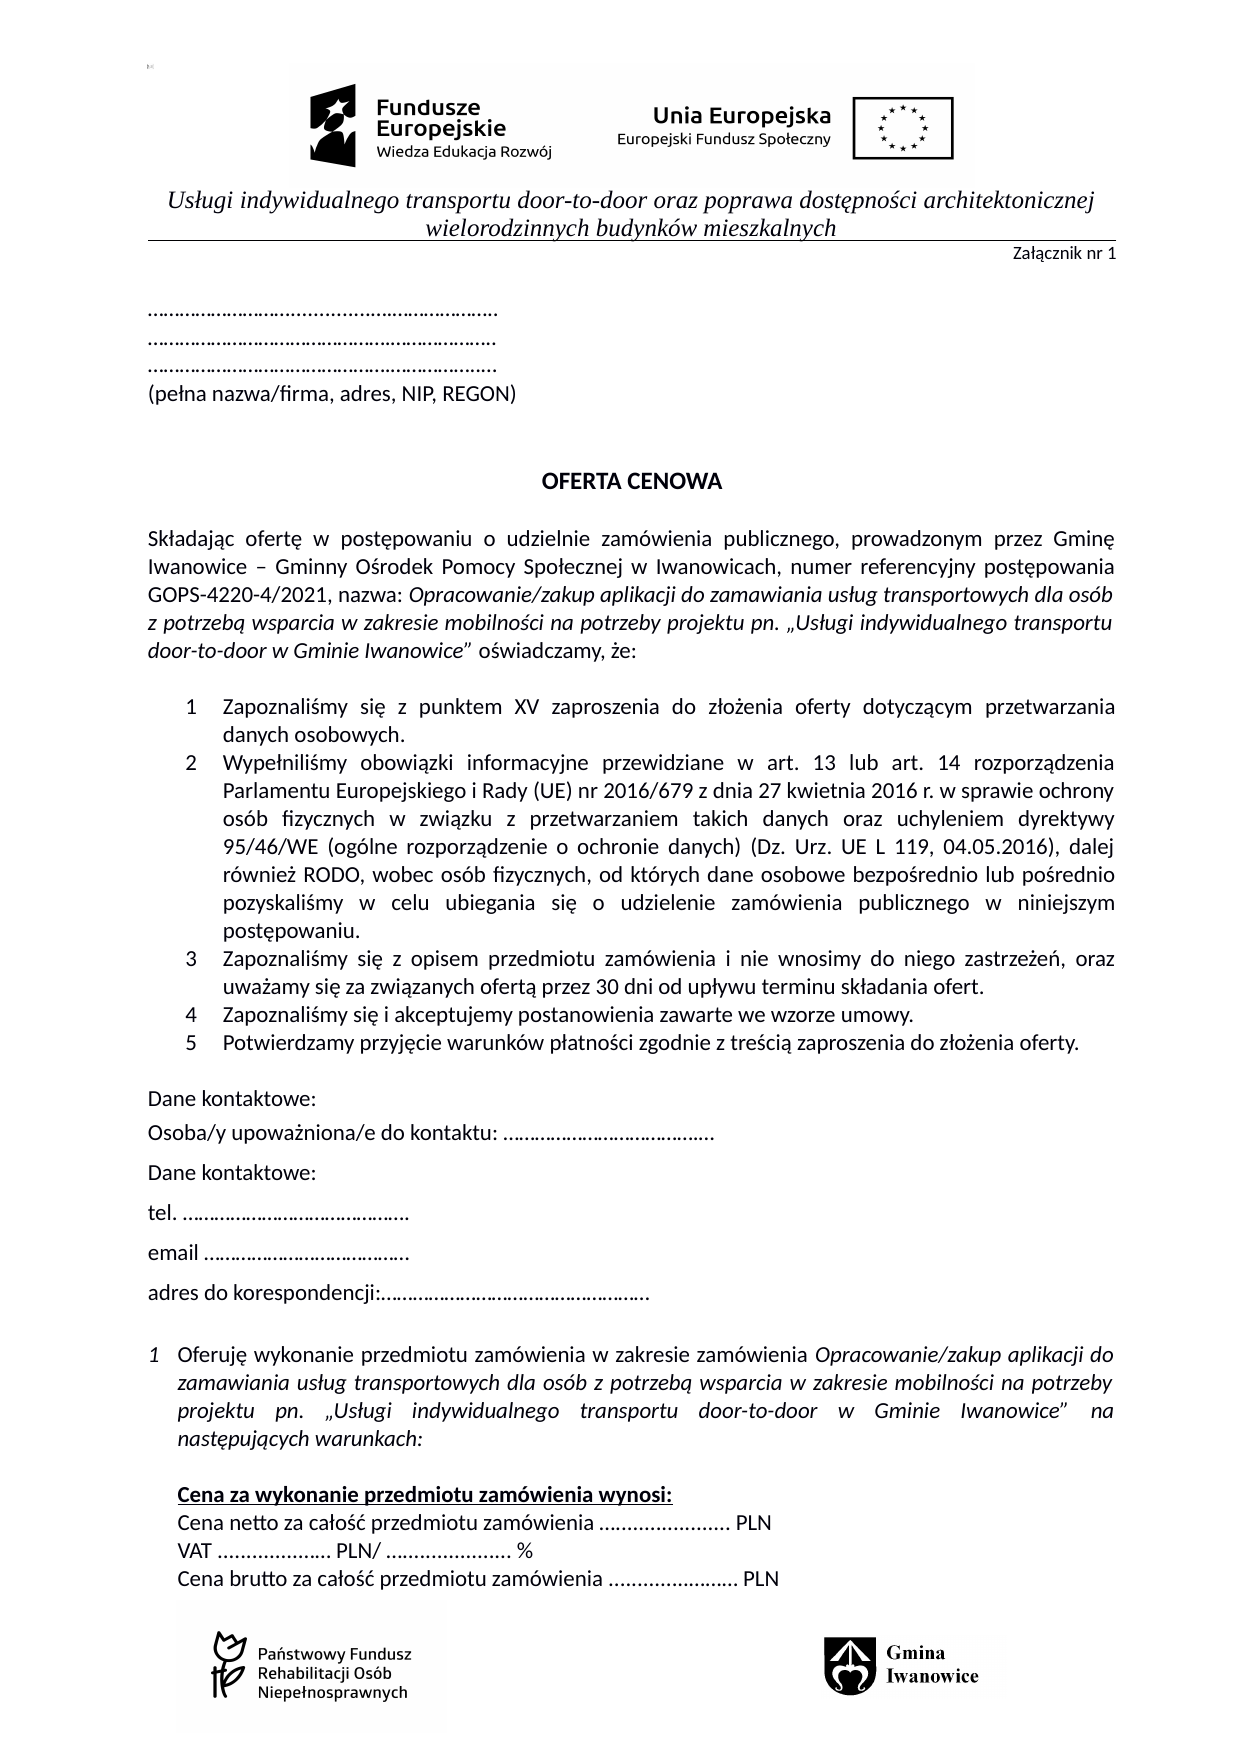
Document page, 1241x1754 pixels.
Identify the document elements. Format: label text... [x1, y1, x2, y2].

picture [176, 1600, 447, 1733]
text email ………………………………… [148, 1238, 1116, 1266]
text OFERTA CENOWA [148, 465, 1116, 496]
text Cena netto za całość przedmiotu zamówienia ….................... PLN [148, 1508, 1116, 1536]
text Cena brutto za całość przedmiotu zamówienia ..............…...… PLN [148, 1564, 1116, 1592]
picture [821, 1635, 1008, 1699]
text Składając ofertę w postępowaniu o udzielnie zamówienia publicznego, prowadzonym przez Gminę Iwanowice – Gminny Ośrodek Pomocy Społecznej w Iwanowicach, numer referencyjny postępowania GOPS-4220-4/2021, nazwa: Opracowanie/zakup aplikacji do zamawiania usług transportowych dla osób z potrzebą wsparcia w zakresie mobilności na potrzeby projektu pn. „Usługi indywidualnego transportu door-to-door w Gminie Iwanowice” oświadczamy, że: [148, 524, 1116, 664]
text Dane kontaktowe: [148, 1158, 1116, 1186]
picture [147, 63, 154, 70]
text (pełna nazwa/firma, adres, NIP, REGON) [148, 379, 1116, 407]
text Załącznik nr 1 [148, 241, 1116, 264]
list Zapoznaliśmy się z punktem XV zaproszenia do złożenia oferty dotyczącym przetwarzania danych osobowych. [185, 692, 1116, 748]
text Dane kontaktowe: [148, 1084, 1116, 1112]
picture [288, 63, 976, 188]
text Osoba/y upoważniona/e do kontaktu: ……………………………….… [148, 1118, 1116, 1146]
text VAT .................… PLN/ …................... % [148, 1536, 1116, 1564]
list Wypełniliśmy obowiązki informacyjne przewidziane w art. 13 lub art. 14 rozporządzenia Parlamentu Europejskiego i Rady (UE) nr 2016/679 z dnia 27 kwietnia 2016 r. w sprawie ochrony osób fizycznych w związku z przetwarzaniem takich danych oraz uchyleniem dyrektywy 95/46/WE (ogólne rozporządzenie o ochronie danych) (Dz. Urz. UE L 119, 04.05.2016), dalej również RODO, wobec osób fizycznych, od których dane osobowe bezpośrednio lub pośrednio pozyskaliśmy w celu ubiegania się o udzielenie zamówienia publicznego w niniejszym postępowaniu. [185, 748, 1116, 944]
list Zapoznaliśmy się z opisem przedmiotu zamówienia i nie wnosimy do niego zastrzeżeń, oraz uważamy się za związanych ofertą przez 30 dni od upływu terminu składania ofert. [185, 944, 1116, 1000]
list Zapoznaliśmy się i akceptujemy postanowienia zawarte we wzorze umowy. [185, 1000, 1116, 1028]
list Oferuję wykonanie przedmiotu zamówienia w zakresie zamówienia Opracowanie/zakup aplikacji do zamawiania usług transportowych dla osób z potrzebą wsparcia w zakresie mobilności na potrzeby projektu pn. „Usługi indywidualnego transportu door-to-door w Gminie Iwanowice” na następujących warunkach: [148, 1340, 1116, 1452]
text tel. ……………………………………. [148, 1198, 1116, 1226]
text ……………………………………….……………..… [148, 351, 1116, 379]
text ………………………..............….……………….. [148, 294, 1116, 323]
text adres do korespondencji:…………………………………………… [148, 1278, 1116, 1306]
text Cena za wykonanie przedmiotu zamówienia wynosi: [148, 1480, 1116, 1508]
list Potwierdzamy przyjęcie warunków płatności zgodnie z treścią zaproszenia do złożenia oferty. [185, 1028, 1116, 1056]
text ……………………………………….……………….. [148, 323, 1116, 351]
